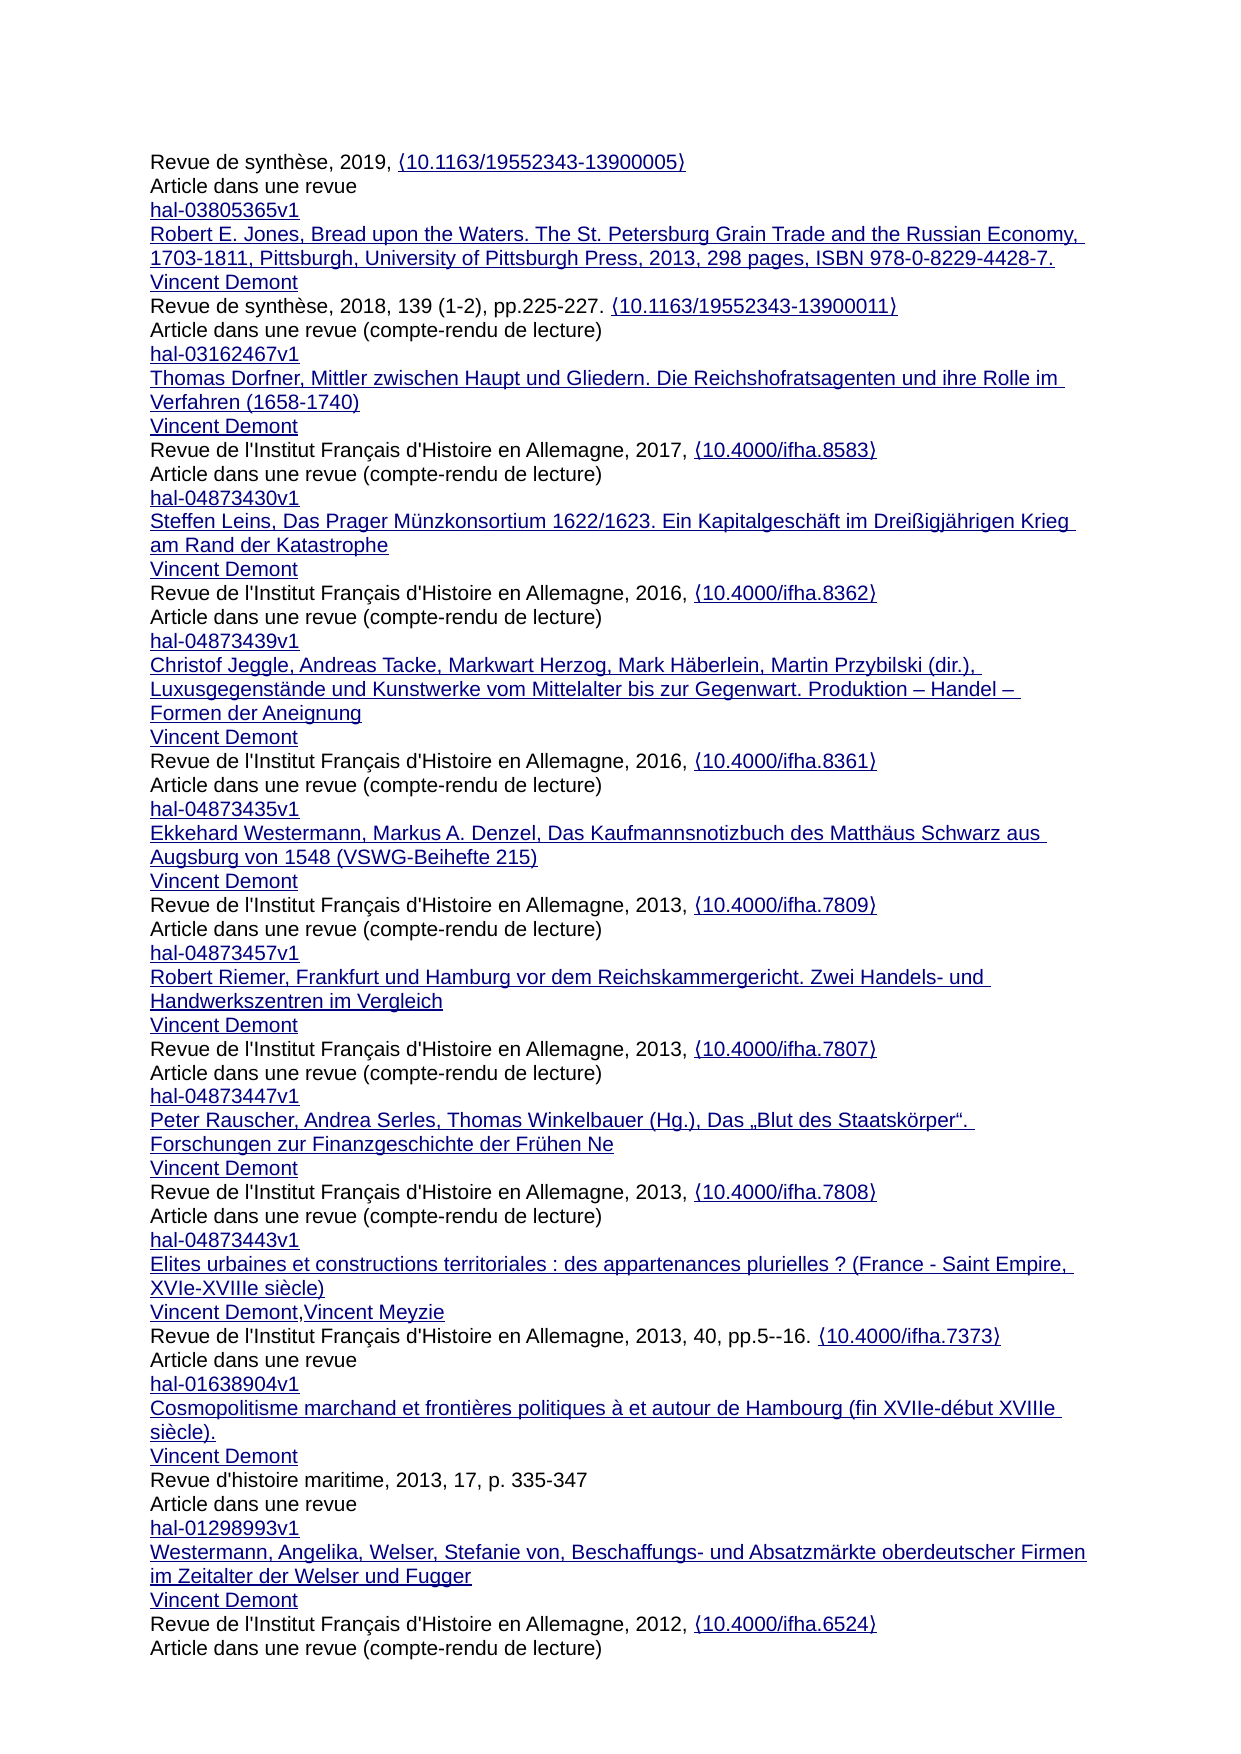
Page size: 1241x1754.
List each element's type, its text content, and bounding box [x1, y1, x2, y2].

table_cell Westermann, Angelika, Welser, Stefanie von, Beschaffungs- und Absatzmärkte oberdeutscher Firmen im Zeitalter der Welser und Fugger Vincent Demont Revue de l'Institut Français d'Histoire en Allemagne, 2012, ⟨10.4000/ifha.6524⟩ Article dans une revue (compte-rendu de lecture) [150, 1540, 1090, 1659]
table_cell Peter Rauscher, Andrea Serles, Thomas Winkelbauer (Hg.), Das „Blut des Staatskörper“. Forschungen zur Finanzgeschichte der Frühen Ne Vincent Demont Revue de l'Institut Français d'Histoire en Allemagne, 2013, ⟨10.4000/ifha.7808⟩ Article dans une revue (compte-rendu de lecture) hal-04873443v1 [150, 1108, 1090, 1252]
table_cell Revue de synthèse, 2019, ⟨10.1163/19552343-13900005⟩ Article dans une revue hal-03805365v1 [150, 150, 1090, 222]
table_cell Thomas Dorfner, Mittler zwischen Haupt und Gliedern. Die Reichshofratsagenten und ihre Rolle im Verfahren (1658-1740) Vincent Demont Revue de l'Institut Français d'Histoire en Allemagne, 2017, ⟨10.4000/ifha.8583⟩ Article dans une revue (compte-rendu de lecture) hal-04873430v1 [150, 366, 1090, 509]
table_cell Cosmopolitisme marchand et frontières politiques à et autour de Hambourg (fin XVIIe-début XVIIIe siècle). Vincent Demont Revue d'histoire maritime, 2013, 17, p. 335-347 Article dans une revue hal-01298993v1 [150, 1396, 1090, 1539]
table_cell Steffen Leins, Das Prager Münzkonsortium 1622/1623. Ein Kapitalgeschäft im Dreißigjährigen Krieg am Rand der Katastrophe Vincent Demont Revue de l'Institut Français d'Histoire en Allemagne, 2016, ⟨10.4000/ifha.8362⟩ Article dans une revue (compte-rendu de lecture) hal-04873439v1 [150, 509, 1090, 653]
table_cell Ekkehard Westermann, Markus A. Denzel, Das Kaufmannsnotizbuch des Matthäus Schwarz aus Augsburg von 1548 (VSWG-Beihefte 215) Vincent Demont Revue de l'Institut Français d'Histoire en Allemagne, 2013, ⟨10.4000/ifha.7809⟩ Article dans une revue (compte-rendu de lecture) hal-04873457v1 [150, 821, 1090, 964]
table_cell Christof Jeggle, Andreas Tacke, Markwart Herzog, Mark Häberlein, Martin Przybilski (dir.), Luxusgegenstände und Kunstwerke vom Mittelalter bis zur Gegenwart. Produktion – Handel – Formen der Aneignung Vincent Demont Revue de l'Institut Français d'Histoire en Allemagne, 2016, ⟨10.4000/ifha.8361⟩ Article dans une revue (compte-rendu de lecture) hal-04873435v1 [150, 653, 1090, 821]
table_cell Robert E. Jones, Bread upon the Waters. The St. Petersburg Grain Trade and the Russian Economy, 1703-1811, Pittsburgh, University of Pittsburgh Press, 2013, 298 pages, ISBN 978-0-8229-4428-7. Vincent Demont Revue de synthèse, 2018, 139 (1-2), pp.225-227. ⟨10.1163/19552343-13900011⟩ Article dans une revue (compte-rendu de lecture) hal-03162467v1 [150, 222, 1090, 366]
table_cell Elites urbaines et constructions territoriales : des appartenances plurielles ? (France - Saint Empire, XVIe-XVIIIe siècle) Vincent Demont,Vincent Meyzie Revue de l'Institut Français d'Histoire en Allemagne, 2013, 40, pp.5--16. ⟨10.4000/ifha.7373⟩ Article dans une revue hal-01638904v1 [150, 1252, 1090, 1396]
table_cell Robert Riemer, Frankfurt und Hamburg vor dem Reichskammergericht. Zwei Handels- und Handwerkszentren im Vergleich Vincent Demont Revue de l'Institut Français d'Histoire en Allemagne, 2013, ⟨10.4000/ifha.7807⟩ Article dans une revue (compte-rendu de lecture) hal-04873447v1 [150, 965, 1090, 1108]
